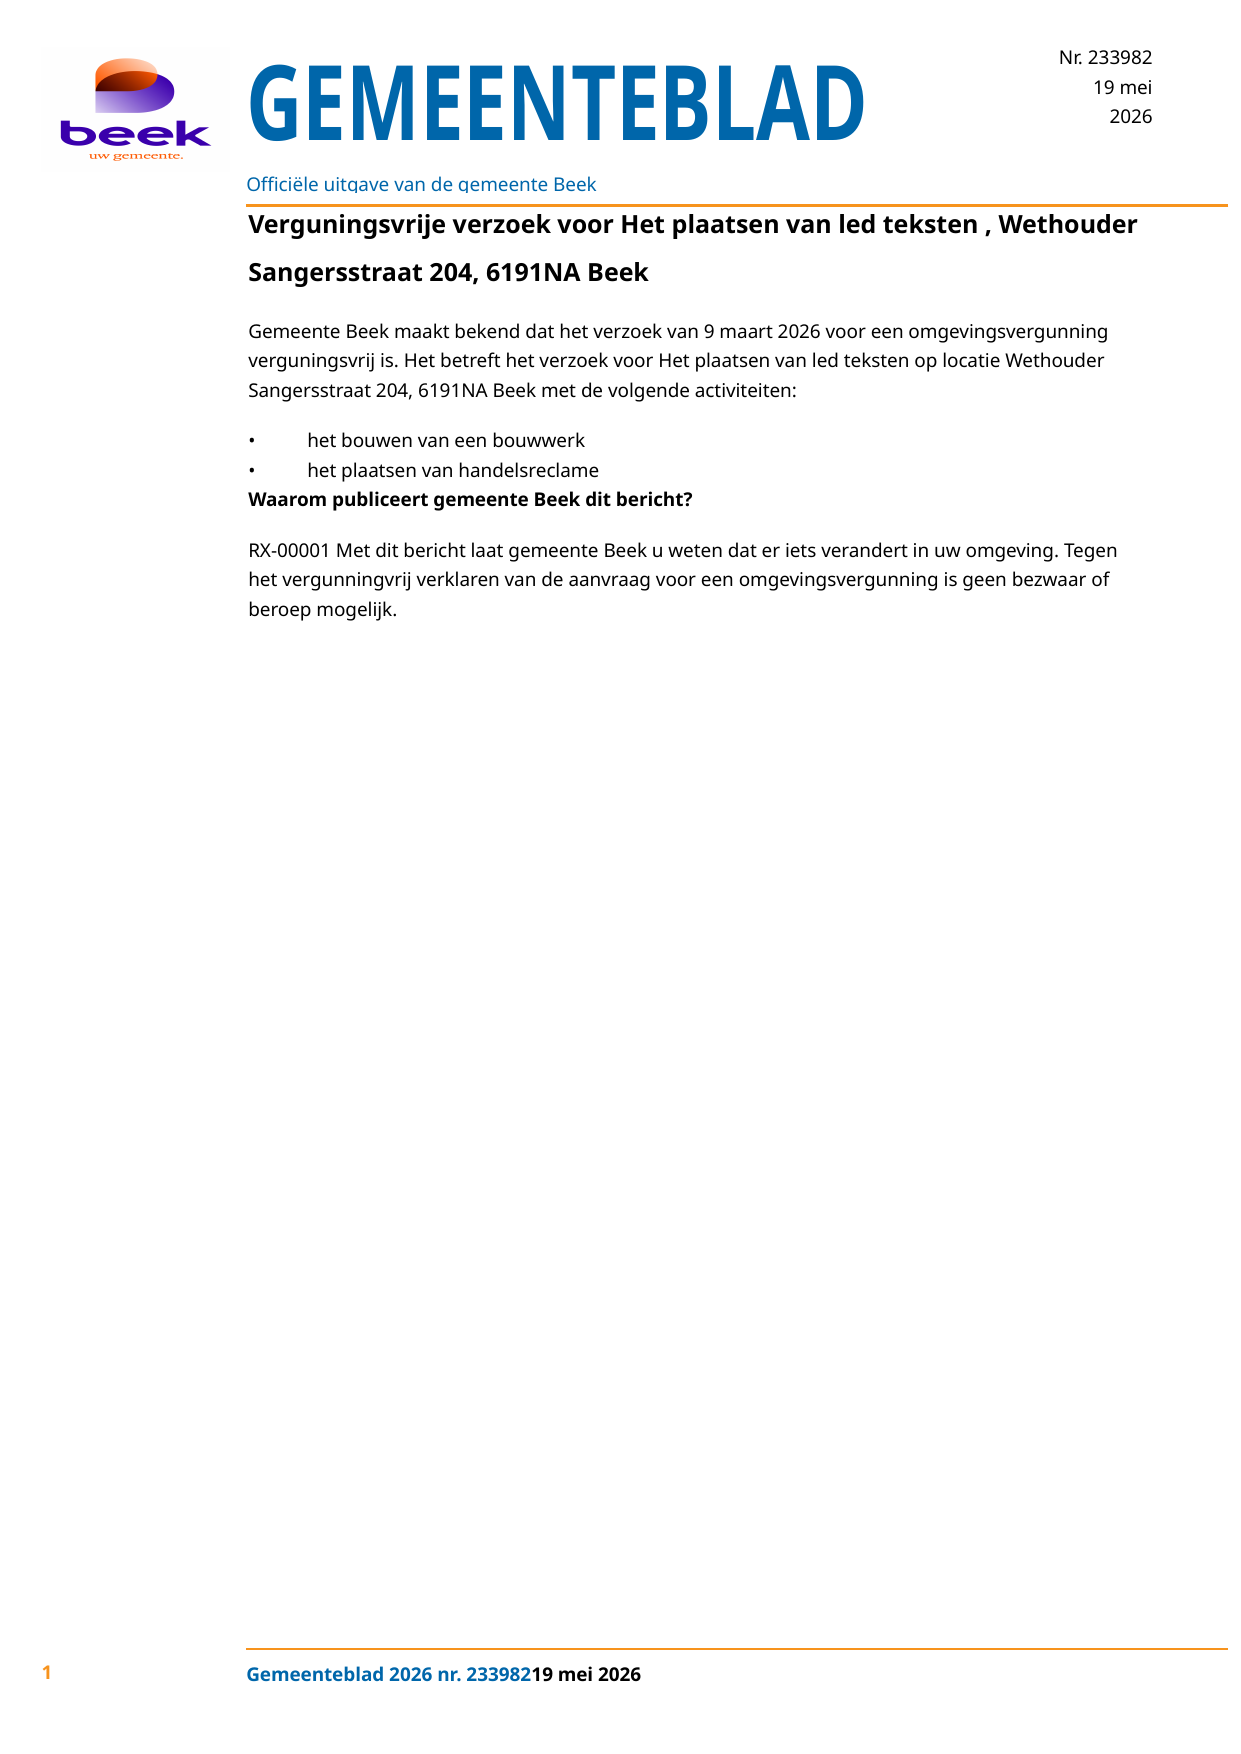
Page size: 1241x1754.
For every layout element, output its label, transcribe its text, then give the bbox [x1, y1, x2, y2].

list het bouwen van een bouwwerk [248, 427, 1152, 453]
text Gemeente Beek maakt bekend dat het verzoek van 9 maart 2026 voor een omgevingsvergunning verguningsvrij is. Het betreft het verzoek voor Het plaatsen van led teksten op locatie Wethouder Sangersstraat 204, 6191NA Beek met de volgende activiteiten: [248, 318, 1152, 403]
list het plaatsen van handelsreclame [248, 457, 1152, 483]
picture [41, 47, 231, 172]
text Waarom publiceert gemeente Beek dit bericht? [248, 487, 1152, 512]
text RX-00001 Met dit bericht laat gemeente Beek u weten dat er iets verandert in uw omgeving. Tegen het vergunningvrij verklaren van de aanvraag voor een omgevingsvergunning is geen bezwaar of beroep mogelijk. [248, 537, 1152, 622]
text Verguningsvrije verzoek voor Het plaatsen van led teksten , Wethouder Sangersstraat 204, 6191NA Beek [248, 207, 1152, 288]
